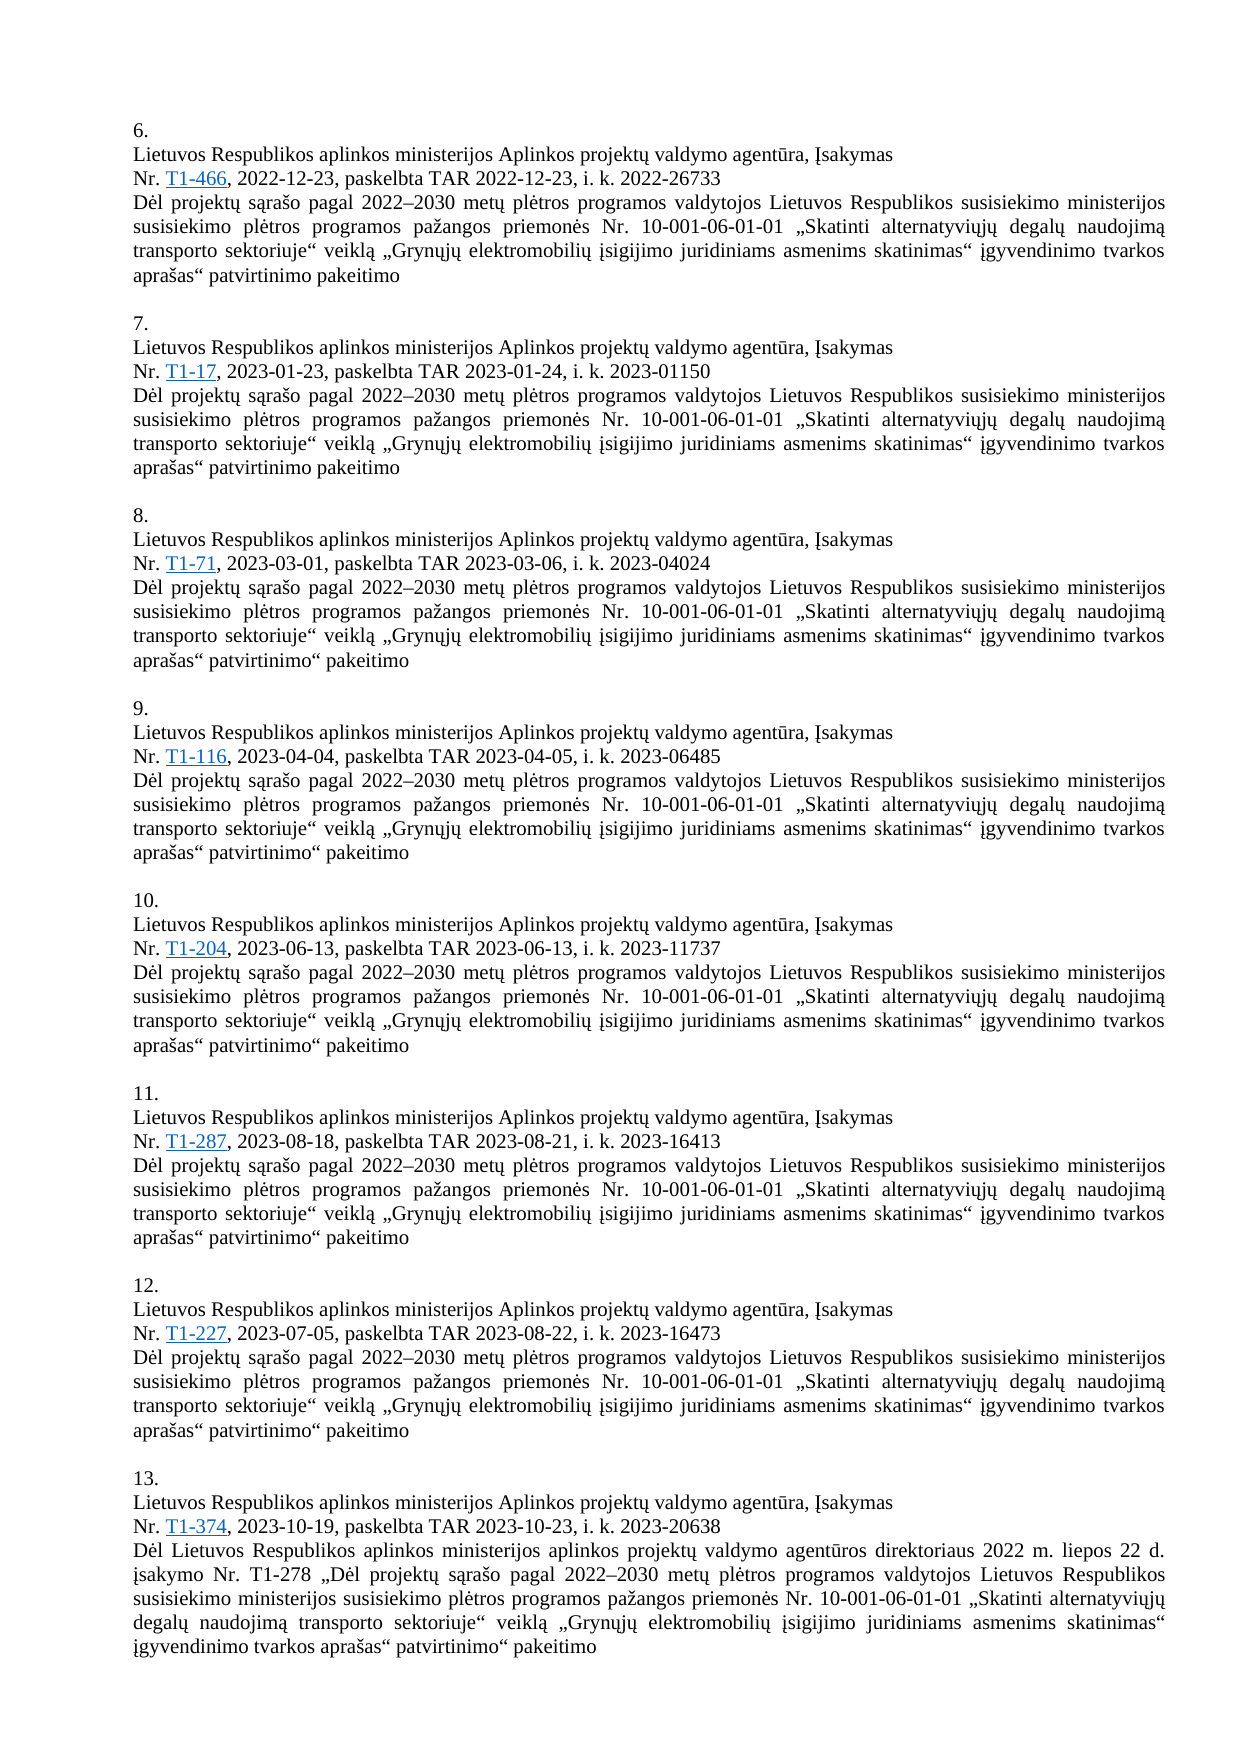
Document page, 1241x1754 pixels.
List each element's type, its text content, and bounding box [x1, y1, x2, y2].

text Nr. T1-287, 2023-08-18, paskelbta TAR 2023-08-21, i. k. 2023-16413 [133, 1129, 1167, 1153]
text Nr. T1-227, 2023-07-05, paskelbta TAR 2023-08-22, i. k. 2023-16473 [133, 1321, 1167, 1345]
text 8. [133, 503, 1167, 527]
text Nr. T1-71, 2023-03-01, paskelbta TAR 2023-03-06, i. k. 2023-04024 [133, 551, 1167, 575]
text Dėl projektų sąrašo pagal 2022–2030 metų plėtros programos valdytojos Lietuvos Respublikos susisiekimo ministerijos susisiekimo plėtros programos pažangos priemonės Nr. 10-001-06-01-01 „Skatinti alternatyviųjų degalų naudojimą transporto sektoriuje“ veiklą „Grynųjų elektromobilių įsigijimo juridiniams asmenims skatinimas“ įgyvendinimo tvarkos aprašas“ patvirtinimo“ pakeitimo [133, 1153, 1167, 1249]
text Lietuvos Respublikos aplinkos ministerijos Aplinkos projektų valdymo agentūra, Įsakymas [133, 1490, 1167, 1514]
text Nr. T1-374, 2023-10-19, paskelbta TAR 2023-10-23, i. k. 2023-20638 [133, 1514, 1167, 1538]
text Dėl projektų sąrašo pagal 2022–2030 metų plėtros programos valdytojos Lietuvos Respublikos susisiekimo ministerijos susisiekimo plėtros programos pažangos priemonės Nr. 10-001-06-01-01 „Skatinti alternatyviųjų degalų naudojimą transporto sektoriuje“ veiklą „Grynųjų elektromobilių įsigijimo juridiniams asmenims skatinimas“ įgyvendinimo tvarkos aprašas“ patvirtinimo“ pakeitimo [133, 575, 1167, 672]
text 11. [133, 1081, 1167, 1105]
text Nr. T1-17, 2023-01-23, paskelbta TAR 2023-01-24, i. k. 2023-01150 [133, 359, 1167, 383]
text 13. [133, 1466, 1167, 1490]
text 10. [133, 888, 1167, 912]
text Lietuvos Respublikos aplinkos ministerijos Aplinkos projektų valdymo agentūra, Įsakymas [133, 1297, 1167, 1321]
text Dėl projektų sąrašo pagal 2022–2030 metų plėtros programos valdytojos Lietuvos Respublikos susisiekimo ministerijos susisiekimo plėtros programos pažangos priemonės Nr. 10-001-06-01-01 „Skatinti alternatyviųjų degalų naudojimą transporto sektoriuje“ veiklą „Grynųjų elektromobilių įsigijimo juridiniams asmenims skatinimas“ įgyvendinimo tvarkos aprašas“ patvirtinimo“ pakeitimo [133, 960, 1167, 1057]
text Dėl Lietuvos Respublikos aplinkos ministerijos aplinkos projektų valdymo agentūros direktoriaus 2022 m. liepos 22 d. įsakymo Nr. T1-278 „Dėl projektų sąrašo pagal 2022–2030 metų plėtros programos valdytojos Lietuvos Respublikos susisiekimo ministerijos susisiekimo plėtros programos pažangos priemonės Nr. 10-001-06-01-01 „Skatinti alternatyviųjų degalų naudojimą transporto sektoriuje“ veiklą „Grynųjų elektromobilių įsigijimo juridiniams asmenims skatinimas“ įgyvendinimo tvarkos aprašas“ patvirtinimo“ pakeitimo [133, 1538, 1167, 1658]
text Lietuvos Respublikos aplinkos ministerijos Aplinkos projektų valdymo agentūra, Įsakymas [133, 720, 1167, 744]
text Lietuvos Respublikos aplinkos ministerijos Aplinkos projektų valdymo agentūra, Įsakymas [133, 912, 1167, 936]
text Nr. T1-466, 2022-12-23, paskelbta TAR 2022-12-23, i. k. 2022-26733 [133, 166, 1167, 190]
text Lietuvos Respublikos aplinkos ministerijos Aplinkos projektų valdymo agentūra, Įsakymas [133, 1105, 1167, 1129]
text Dėl projektų sąrašo pagal 2022–2030 metų plėtros programos valdytojos Lietuvos Respublikos susisiekimo ministerijos susisiekimo plėtros programos pažangos priemonės Nr. 10-001-06-01-01 „Skatinti alternatyviųjų degalų naudojimą transporto sektoriuje“ veiklą „Grynųjų elektromobilių įsigijimo juridiniams asmenims skatinimas“ įgyvendinimo tvarkos aprašas“ patvirtinimo“ pakeitimo [133, 768, 1167, 864]
text Lietuvos Respublikos aplinkos ministerijos Aplinkos projektų valdymo agentūra, Įsakymas [133, 527, 1167, 551]
text Dėl projektų sąrašo pagal 2022–2030 metų plėtros programos valdytojos Lietuvos Respublikos susisiekimo ministerijos susisiekimo plėtros programos pažangos priemonės Nr. 10-001-06-01-01 „Skatinti alternatyviųjų degalų naudojimą transporto sektoriuje“ veiklą „Grynųjų elektromobilių įsigijimo juridiniams asmenims skatinimas“ įgyvendinimo tvarkos aprašas“ patvirtinimo“ pakeitimo [133, 1345, 1167, 1442]
text Nr. T1-204, 2023-06-13, paskelbta TAR 2023-06-13, i. k. 2023-11737 [133, 936, 1167, 960]
text Dėl projektų sąrašo pagal 2022–2030 metų plėtros programos valdytojos Lietuvos Respublikos susisiekimo ministerijos susisiekimo plėtros programos pažangos priemonės Nr. 10-001-06-01-01 „Skatinti alternatyviųjų degalų naudojimą transporto sektoriuje“ veiklą „Grynųjų elektromobilių įsigijimo juridiniams asmenims skatinimas“ įgyvendinimo tvarkos aprašas“ patvirtinimo pakeitimo [133, 383, 1167, 479]
text 6. [133, 118, 1167, 142]
text 9. [133, 696, 1167, 720]
text Lietuvos Respublikos aplinkos ministerijos Aplinkos projektų valdymo agentūra, Įsakymas [133, 335, 1167, 359]
text Lietuvos Respublikos aplinkos ministerijos Aplinkos projektų valdymo agentūra, Įsakymas [133, 142, 1167, 166]
text 7. [133, 311, 1167, 335]
text Nr. T1-116, 2023-04-04, paskelbta TAR 2023-04-05, i. k. 2023-06485 [133, 744, 1167, 768]
text 12. [133, 1273, 1167, 1297]
text Dėl projektų sąrašo pagal 2022–2030 metų plėtros programos valdytojos Lietuvos Respublikos susisiekimo ministerijos susisiekimo plėtros programos pažangos priemonės Nr. 10-001-06-01-01 „Skatinti alternatyviųjų degalų naudojimą transporto sektoriuje“ veiklą „Grynųjų elektromobilių įsigijimo juridiniams asmenims skatinimas“ įgyvendinimo tvarkos aprašas“ patvirtinimo pakeitimo [133, 190, 1167, 287]
